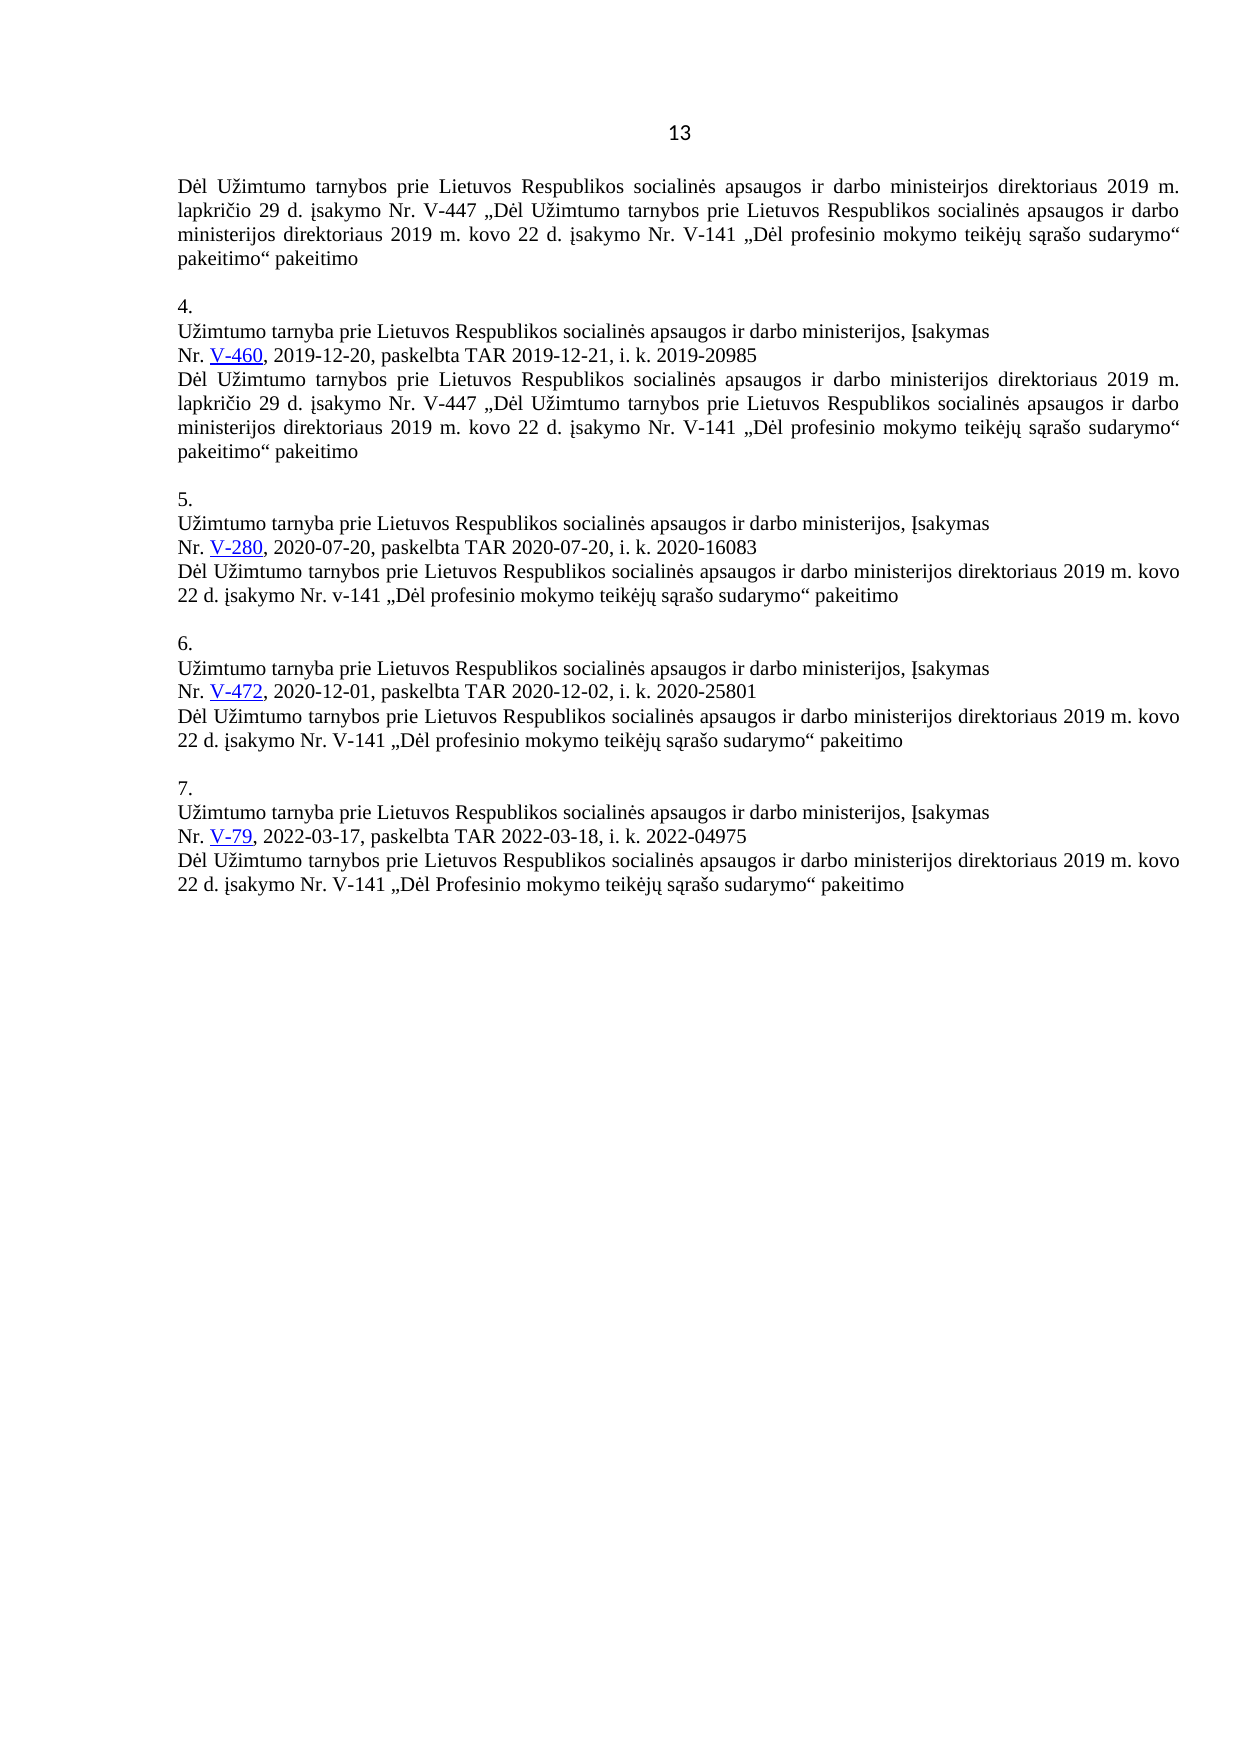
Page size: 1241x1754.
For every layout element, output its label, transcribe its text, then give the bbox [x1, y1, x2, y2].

text Nr. V-79, 2022-03-17, paskelbta TAR 2022-03-18, i. k. 2022-04975 [177, 824, 1181, 848]
text Dėl Užimtumo tarnybos prie Lietuvos Respublikos socialinės apsaugos ir darbo ministerijos direktoriaus 2019 m. lapkričio 29 d. įsakymo Nr. V-447 „Dėl Užimtumo tarnybos prie Lietuvos Respublikos socialinės apsaugos ir darbo ministerijos direktoriaus 2019 m. kovo 22 d. įsakymo Nr. V-141 „Dėl profesinio mokymo teikėjų sąrašo sudarymo“ pakeitimo“ pakeitimo [177, 367, 1181, 463]
text 7. [177, 776, 1181, 800]
text Užimtumo tarnyba prie Lietuvos Respublikos socialinės apsaugos ir darbo ministerijos, Įsakymas [177, 511, 1181, 535]
text Užimtumo tarnyba prie Lietuvos Respublikos socialinės apsaugos ir darbo ministerijos, Įsakymas [177, 800, 1181, 824]
text Dėl Užimtumo tarnybos prie Lietuvos Respublikos socialinės apsaugos ir darbo ministerijos direktoriaus 2019 m. kovo 22 d. įsakymo Nr. V-141 „Dėl Profesinio mokymo teikėjų sąrašo sudarymo“ pakeitimo [177, 848, 1181, 896]
text Dėl Užimtumo tarnybos prie Lietuvos Respublikos socialinės apsaugos ir darbo ministerijos direktoriaus 2019 m. kovo 22 d. įsakymo Nr. v-141 „Dėl profesinio mokymo teikėjų sąrašo sudarymo“ pakeitimo [177, 559, 1181, 607]
text Nr. V-280, 2020-07-20, paskelbta TAR 2020-07-20, i. k. 2020-16083 [177, 535, 1181, 559]
text Nr. V-472, 2020-12-01, paskelbta TAR 2020-12-02, i. k. 2020-25801 [177, 679, 1181, 703]
text 4. [177, 294, 1181, 318]
text Dėl Užimtumo tarnybos prie Lietuvos Respublikos socialinės apsaugos ir darbo ministerijos direktoriaus 2019 m. kovo 22 d. įsakymo Nr. V-141 „Dėl profesinio mokymo teikėjų sąrašo sudarymo“ pakeitimo [177, 703, 1181, 752]
text Užimtumo tarnyba prie Lietuvos Respublikos socialinės apsaugos ir darbo ministerijos, Įsakymas [177, 655, 1181, 679]
text Nr. V-460, 2019-12-20, paskelbta TAR 2019-12-21, i. k. 2019-20985 [177, 343, 1181, 367]
text Užimtumo tarnyba prie Lietuvos Respublikos socialinės apsaugos ir darbo ministerijos, Įsakymas [177, 318, 1181, 343]
text 5. [177, 487, 1181, 511]
text 6. [177, 631, 1181, 655]
text Dėl Užimtumo tarnybos prie Lietuvos Respublikos socialinės apsaugos ir darbo ministeirjos direktoriaus 2019 m. lapkričio 29 d. įsakymo Nr. V-447 „Dėl Užimtumo tarnybos prie Lietuvos Respublikos socialinės apsaugos ir darbo ministerijos direktoriaus 2019 m. kovo 22 d. įsakymo Nr. V-141 „Dėl profesinio mokymo teikėjų sąrašo sudarymo“ pakeitimo“ pakeitimo [177, 174, 1181, 270]
